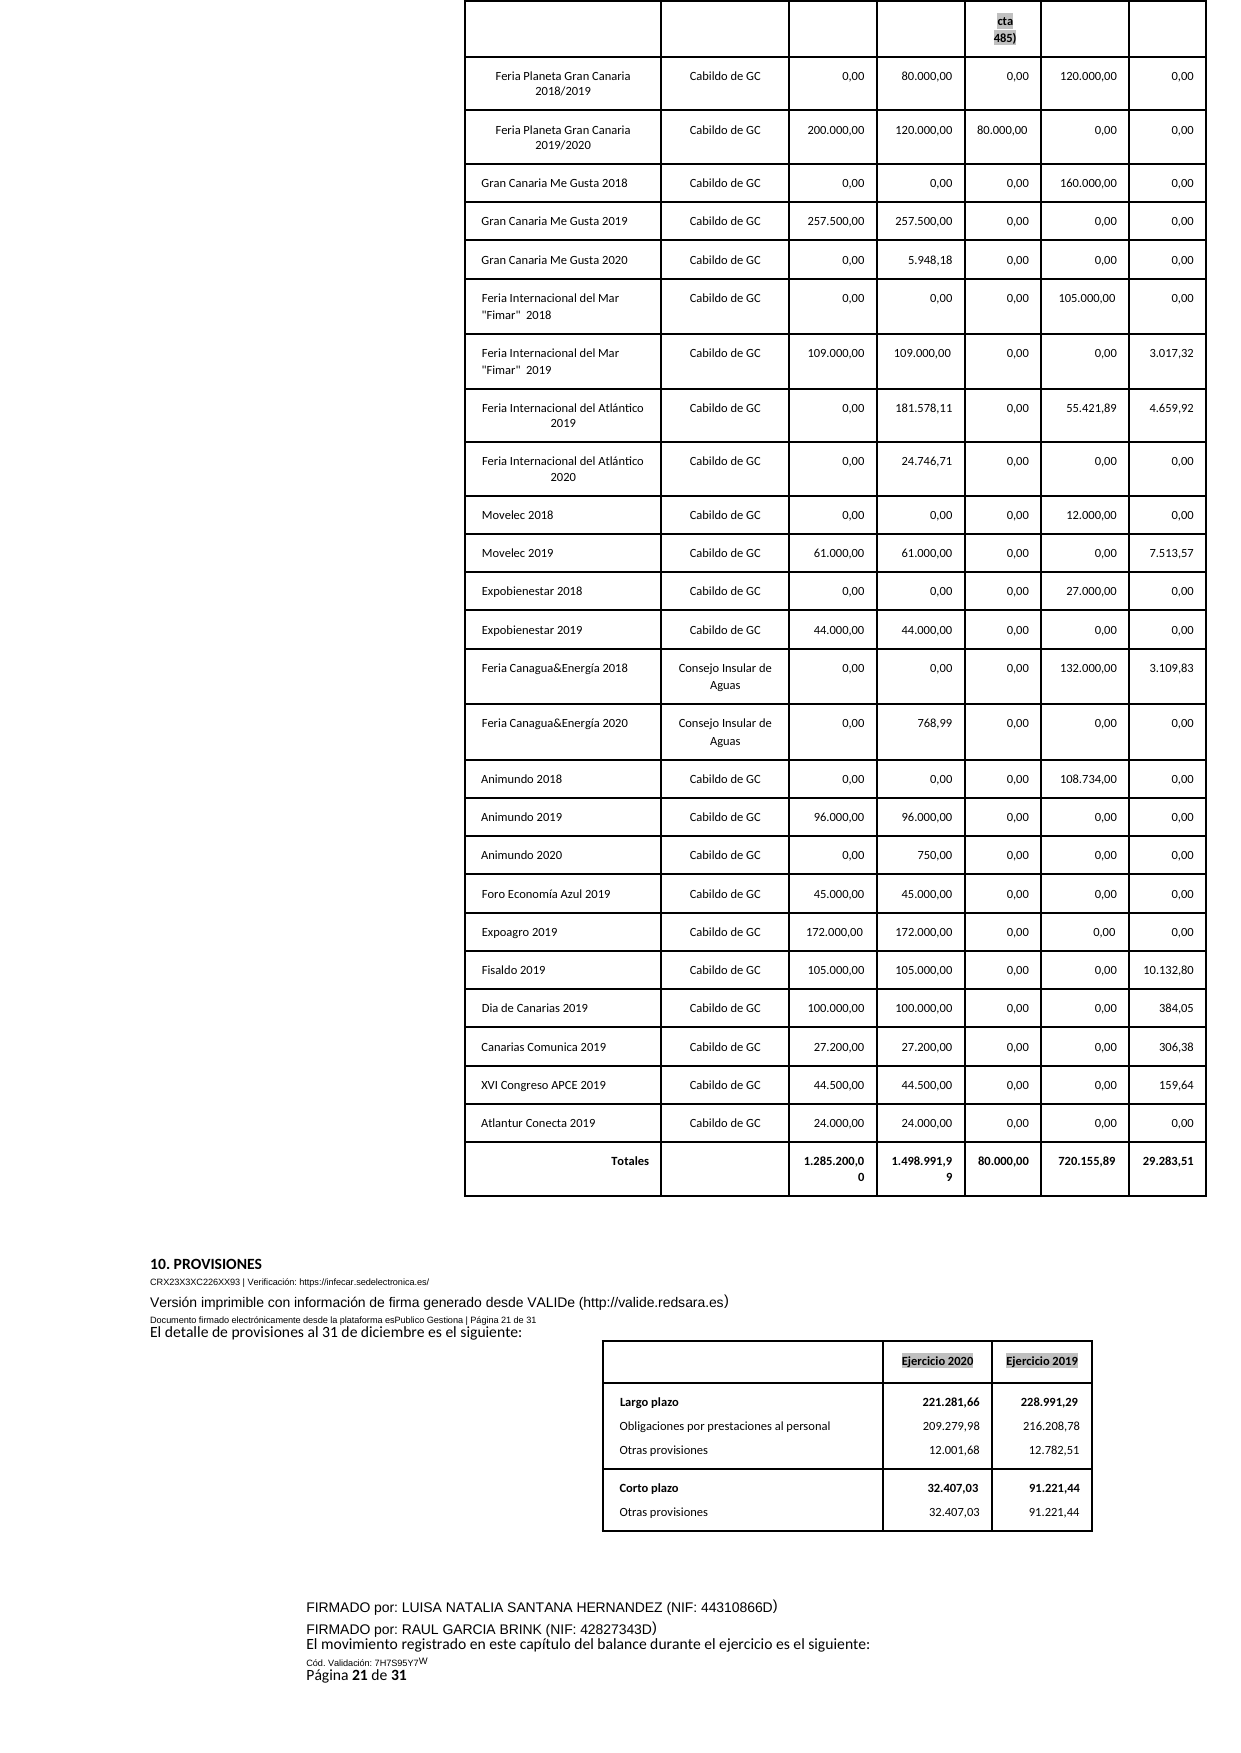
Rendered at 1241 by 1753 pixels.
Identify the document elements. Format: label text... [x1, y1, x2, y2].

table_cell 0,00 [1130, 203, 1205, 239]
table_cell 0,00 [1042, 837, 1128, 873]
table_cell 306,38 [1130, 1028, 1205, 1064]
table_cell Expobienestar 2019 [466, 611, 660, 648]
table_cell 5.948,18 [878, 241, 964, 278]
table_cell 0,00 [1042, 875, 1128, 912]
table_cell 0,00 [966, 165, 1040, 201]
text Documento firmado electrónicamente desde la plataforma esPublico Gestiona | Página 21 de 31 [150, 1310, 1090, 1324]
text Página 21 de 31 [304, 1667, 1090, 1683]
table_cell 80.000,00 [966, 111, 1040, 163]
text Versión imprimible con información de firma generado desde VALIDe (http://valide.redsara.es) [150, 1287, 1090, 1310]
text El movimiento registrado en este capítulo del balance durante el ejercicio es el siguiente: [304, 1637, 1090, 1653]
table_cell 105.000,00 [1042, 280, 1128, 333]
table_cell 55.421,89 [1042, 390, 1128, 441]
table_cell Atlantur Conecta 2019 [466, 1105, 660, 1141]
table_cell 0,00 [878, 573, 964, 609]
table_cell 0,00 [966, 1105, 1040, 1141]
table_cell Gran Canaria Me Gusta 2019 [466, 203, 660, 239]
table_cell 768,99 [878, 705, 964, 759]
table_cell Movelec 2019 [466, 535, 660, 571]
table_cell Animundo 2019 [466, 799, 660, 835]
table_cell 0,00 [966, 1028, 1040, 1064]
table_header Ejercicio 2019 [993, 1342, 1091, 1382]
table_cell 132.000,00 [1042, 650, 1128, 703]
table_cell Gran Canaria Me Gusta 2020 [466, 241, 660, 278]
text FIRMADO por: LUISA NATALIA SANTANA HERNANDEZ (NIF: 44310866D) [304, 1592, 1090, 1614]
table_cell Largo plazo Obligaciones por prestaciones al personal Otras provisiones [604, 1384, 882, 1468]
table_cell Feria Canagua&Energía 2020 [466, 705, 660, 759]
table_cell 0,00 [1130, 611, 1205, 648]
table_cell 200.000,00 [790, 111, 876, 163]
table_cell 257.500,00 [878, 203, 964, 239]
table_cell 24.746,71 [878, 443, 964, 495]
table_cell Cabildo de GC [662, 1028, 788, 1064]
text Cód. Validación: 7H7S95Y7W [304, 1653, 1090, 1667]
table_cell Cabildo de GC [662, 203, 788, 239]
table_cell 0,00 [1130, 573, 1205, 609]
table_cell 45.000,00 [878, 875, 964, 912]
table_cell 0,00 [966, 990, 1040, 1026]
table_cell 61.000,00 [790, 535, 876, 571]
table_cell 7.513,57 [1130, 535, 1205, 571]
table_cell Cabildo de GC [662, 335, 788, 388]
table_cell 109.000,00 [790, 335, 876, 388]
table_cell 120.000,00 [1042, 58, 1128, 109]
table_header Ejercicio 2020 [884, 1342, 991, 1382]
table_cell 0,00 [966, 573, 1040, 609]
table_cell Cabildo de GC [662, 497, 788, 533]
table_cell 45.000,00 [790, 875, 876, 912]
table_cell 257.500,00 [790, 203, 876, 239]
table_cell 0,00 [878, 497, 964, 533]
table_cell 172.000,00 [878, 914, 964, 950]
table_cell 0,00 [966, 914, 1040, 950]
table_cell 0,00 [966, 443, 1040, 495]
table_cell 172.000,00 [790, 914, 876, 950]
table_cell 100.000,00 [790, 990, 876, 1026]
table_cell 3.109,83 [1130, 650, 1205, 703]
table_cell Canarias Comunica 2019 [466, 1028, 660, 1064]
table_cell 159,64 [1130, 1067, 1205, 1103]
table_cell 3.017,32 [1130, 335, 1205, 388]
table_cell Animundo 2020 [466, 837, 660, 873]
table_cell Cabildo de GC [662, 443, 788, 495]
table_cell 1.498.991,99 [878, 1143, 964, 1194]
table_cell 0,00 [966, 705, 1040, 759]
table_cell Cabildo de GC [662, 58, 788, 109]
table_cell 0,00 [1130, 497, 1205, 533]
table_cell 96.000,00 [790, 799, 876, 835]
table_cell 0,00 [966, 335, 1040, 388]
table_cell Feria Planeta Gran Canaria 2018/2019 [466, 58, 660, 109]
picture [153, 1532, 304, 1752]
table_cell Consejo Insular de Aguas [662, 705, 788, 759]
table_cell 228.991,29 216.208,78 12.782,51 [993, 1384, 1091, 1468]
table_cell 0,00 [790, 58, 876, 109]
table_cell 0,00 [1130, 111, 1205, 163]
table_header [878, 2, 964, 56]
table_cell 0,00 [1042, 443, 1128, 495]
table_cell 24.000,00 [790, 1105, 876, 1141]
table_cell 0,00 [1042, 952, 1128, 988]
table_cell 0,00 [878, 650, 964, 703]
table_cell [662, 1143, 788, 1194]
table_cell 120.000,00 [878, 111, 964, 163]
table_cell Gran Canaria Me Gusta 2018 [466, 165, 660, 201]
table_cell 0,00 [790, 280, 876, 333]
table_cell 0,00 [966, 952, 1040, 988]
table_cell 32.407,03 32.407,03 [884, 1470, 991, 1529]
table_cell 0,00 [966, 875, 1040, 912]
table_cell Cabildo de GC [662, 799, 788, 835]
table_cell 44.000,00 [878, 611, 964, 648]
table_cell 27.000,00 [1042, 573, 1128, 609]
table_header [604, 1342, 882, 1382]
table_cell 0,00 [790, 705, 876, 759]
table_cell Consejo Insular de Aguas [662, 650, 788, 703]
table_cell 0,00 [790, 165, 876, 201]
table_cell 0,00 [966, 390, 1040, 441]
table_header cta 485) [966, 2, 1040, 56]
table_cell Cabildo de GC [662, 761, 788, 797]
table_cell Animundo 2018 [466, 761, 660, 797]
table_cell Cabildo de GC [662, 165, 788, 201]
table_cell 0,00 [790, 390, 876, 441]
table_cell 0,00 [1042, 705, 1128, 759]
table_cell 0,00 [966, 761, 1040, 797]
table_cell 100.000,00 [878, 990, 964, 1026]
table_cell 0,00 [1130, 280, 1205, 333]
table_cell Cabildo de GC [662, 914, 788, 950]
table_cell 0,00 [878, 165, 964, 201]
table_cell 80.000,00 [966, 1143, 1040, 1194]
table_cell Fisaldo 2019 [466, 952, 660, 988]
table_cell 384,05 [1130, 990, 1205, 1026]
table_cell 109.000,00 [878, 335, 964, 388]
table_cell 0,00 [966, 535, 1040, 571]
table_cell 0,00 [966, 799, 1040, 835]
table_cell 96.000,00 [878, 799, 964, 835]
table_cell 0,00 [966, 203, 1040, 239]
table_cell 24.000,00 [878, 1105, 964, 1141]
table_cell 0,00 [878, 280, 964, 333]
table_cell 27.200,00 [790, 1028, 876, 1064]
table_cell Cabildo de GC [662, 390, 788, 441]
table_cell 0,00 [1130, 705, 1205, 759]
table_cell 0,00 [790, 443, 876, 495]
table_header [1042, 2, 1128, 56]
table_cell 0,00 [1130, 58, 1205, 109]
table_cell Feria Planeta Gran Canaria 2019/2020 [466, 111, 660, 163]
table_cell 160.000,00 [1042, 165, 1128, 201]
table_cell Cabildo de GC [662, 241, 788, 278]
table_cell Dia de Canarias 2019 [466, 990, 660, 1026]
table_header [790, 2, 876, 56]
table_cell 720.155,89 [1042, 1143, 1128, 1194]
text FIRMADO por: RAUL GARCIA BRINK (NIF: 42827343D) [304, 1614, 1090, 1637]
table_cell 44.000,00 [790, 611, 876, 648]
table_cell 0,00 [1042, 335, 1128, 388]
table_cell 0,00 [790, 837, 876, 873]
table_cell 10.132,80 [1130, 952, 1205, 988]
text El detalle de provisiones al 31 de diciembre es el siguiente: [150, 1324, 1090, 1340]
table_cell Cabildo de GC [662, 573, 788, 609]
table_cell Feria Internacional del Atlántico 2020 [466, 443, 660, 495]
table_cell Expobienestar 2018 [466, 573, 660, 609]
table_cell 0,00 [1042, 799, 1128, 835]
table_header [1130, 2, 1205, 56]
table_cell Feria Internacional del Mar "Fimar" 2019 [466, 335, 660, 388]
table_cell 12.000,00 [1042, 497, 1128, 533]
text CRX23X3XC226XX93 | Verificación: https://infecar.sedelectronica.es/ [150, 1273, 1090, 1287]
table_cell 0,00 [790, 573, 876, 609]
table_cell 0,00 [966, 650, 1040, 703]
table_cell 0,00 [790, 241, 876, 278]
table_cell Cabildo de GC [662, 990, 788, 1026]
table_cell 0,00 [1130, 914, 1205, 950]
table_cell 0,00 [1042, 203, 1128, 239]
table_cell 0,00 [966, 497, 1040, 533]
table_cell Corto plazo Otras provisiones [604, 1470, 882, 1529]
table_cell 0,00 [1130, 241, 1205, 278]
table_cell 0,00 [1042, 1105, 1128, 1141]
table_cell 750,00 [878, 837, 964, 873]
picture [0, 1382, 150, 1532]
table_cell 221.281,66 209.279,98 12.001,68 [884, 1384, 991, 1468]
table_cell 0,00 [966, 280, 1040, 333]
table_header [466, 2, 660, 56]
table_cell 105.000,00 [790, 952, 876, 988]
table_cell 0,00 [966, 611, 1040, 648]
table_cell Expoagro 2019 [466, 914, 660, 950]
table_cell 181.578,11 [878, 390, 964, 441]
table_cell Feria Internacional del Atlántico 2019 [466, 390, 660, 441]
table_header [662, 2, 788, 56]
table_cell Cabildo de GC [662, 952, 788, 988]
table_cell 4.659,92 [1130, 390, 1205, 441]
table_cell Cabildo de GC [662, 611, 788, 648]
table_cell 61.000,00 [878, 535, 964, 571]
table_cell Feria Canagua&Energía 2018 [466, 650, 660, 703]
table_cell 0,00 [1042, 990, 1128, 1026]
table_cell 0,00 [966, 58, 1040, 109]
table_cell 0,00 [1042, 111, 1128, 163]
table_cell 0,00 [1130, 799, 1205, 835]
table_cell 0,00 [1130, 1105, 1205, 1141]
text 10. PROVISIONES [150, 1257, 1090, 1273]
table_cell Cabildo de GC [662, 535, 788, 571]
table_cell 0,00 [1042, 1067, 1128, 1103]
table_cell Feria Internacional del Mar "Fimar" 2018 [466, 280, 660, 333]
table_cell XVI Congreso APCE 2019 [466, 1067, 660, 1103]
table_cell 0,00 [1042, 1028, 1128, 1064]
table_cell Cabildo de GC [662, 1105, 788, 1141]
table_cell 0,00 [1042, 535, 1128, 571]
table_cell 0,00 [1130, 837, 1205, 873]
table_cell 0,00 [1042, 241, 1128, 278]
table_cell Movelec 2018 [466, 497, 660, 533]
table_cell 0,00 [966, 837, 1040, 873]
table_cell 0,00 [790, 497, 876, 533]
table_cell Cabildo de GC [662, 837, 788, 873]
table_cell 0,00 [790, 650, 876, 703]
table_cell 0,00 [966, 241, 1040, 278]
table_cell 0,00 [1130, 875, 1205, 912]
table_cell 105.000,00 [878, 952, 964, 988]
table_cell 108.734,00 [1042, 761, 1128, 797]
table_cell Totales [466, 1143, 660, 1194]
table_cell 0,00 [1130, 165, 1205, 201]
table_cell 0,00 [878, 761, 964, 797]
table_cell 0,00 [1130, 761, 1205, 797]
table_cell 0,00 [1130, 443, 1205, 495]
table_cell Foro Economía Azul 2019 [466, 875, 660, 912]
table_cell Cabildo de GC [662, 111, 788, 163]
table_cell 44.500,00 [878, 1067, 964, 1103]
table_cell 29.283,51 [1130, 1143, 1205, 1194]
table_cell 80.000,00 [878, 58, 964, 109]
table_cell 1.285.200,00 [790, 1143, 876, 1194]
table_cell 0,00 [966, 1067, 1040, 1103]
table_cell 0,00 [1042, 611, 1128, 648]
table_cell Cabildo de GC [662, 875, 788, 912]
table_cell 91.221,44 91.221,44 [993, 1470, 1091, 1529]
table_cell 27.200,00 [878, 1028, 964, 1064]
table_cell 0,00 [1042, 914, 1128, 950]
table_cell Cabildo de GC [662, 280, 788, 333]
table_cell 44.500,00 [790, 1067, 876, 1103]
table_cell 0,00 [790, 761, 876, 797]
table_cell Cabildo de GC [662, 1067, 788, 1103]
